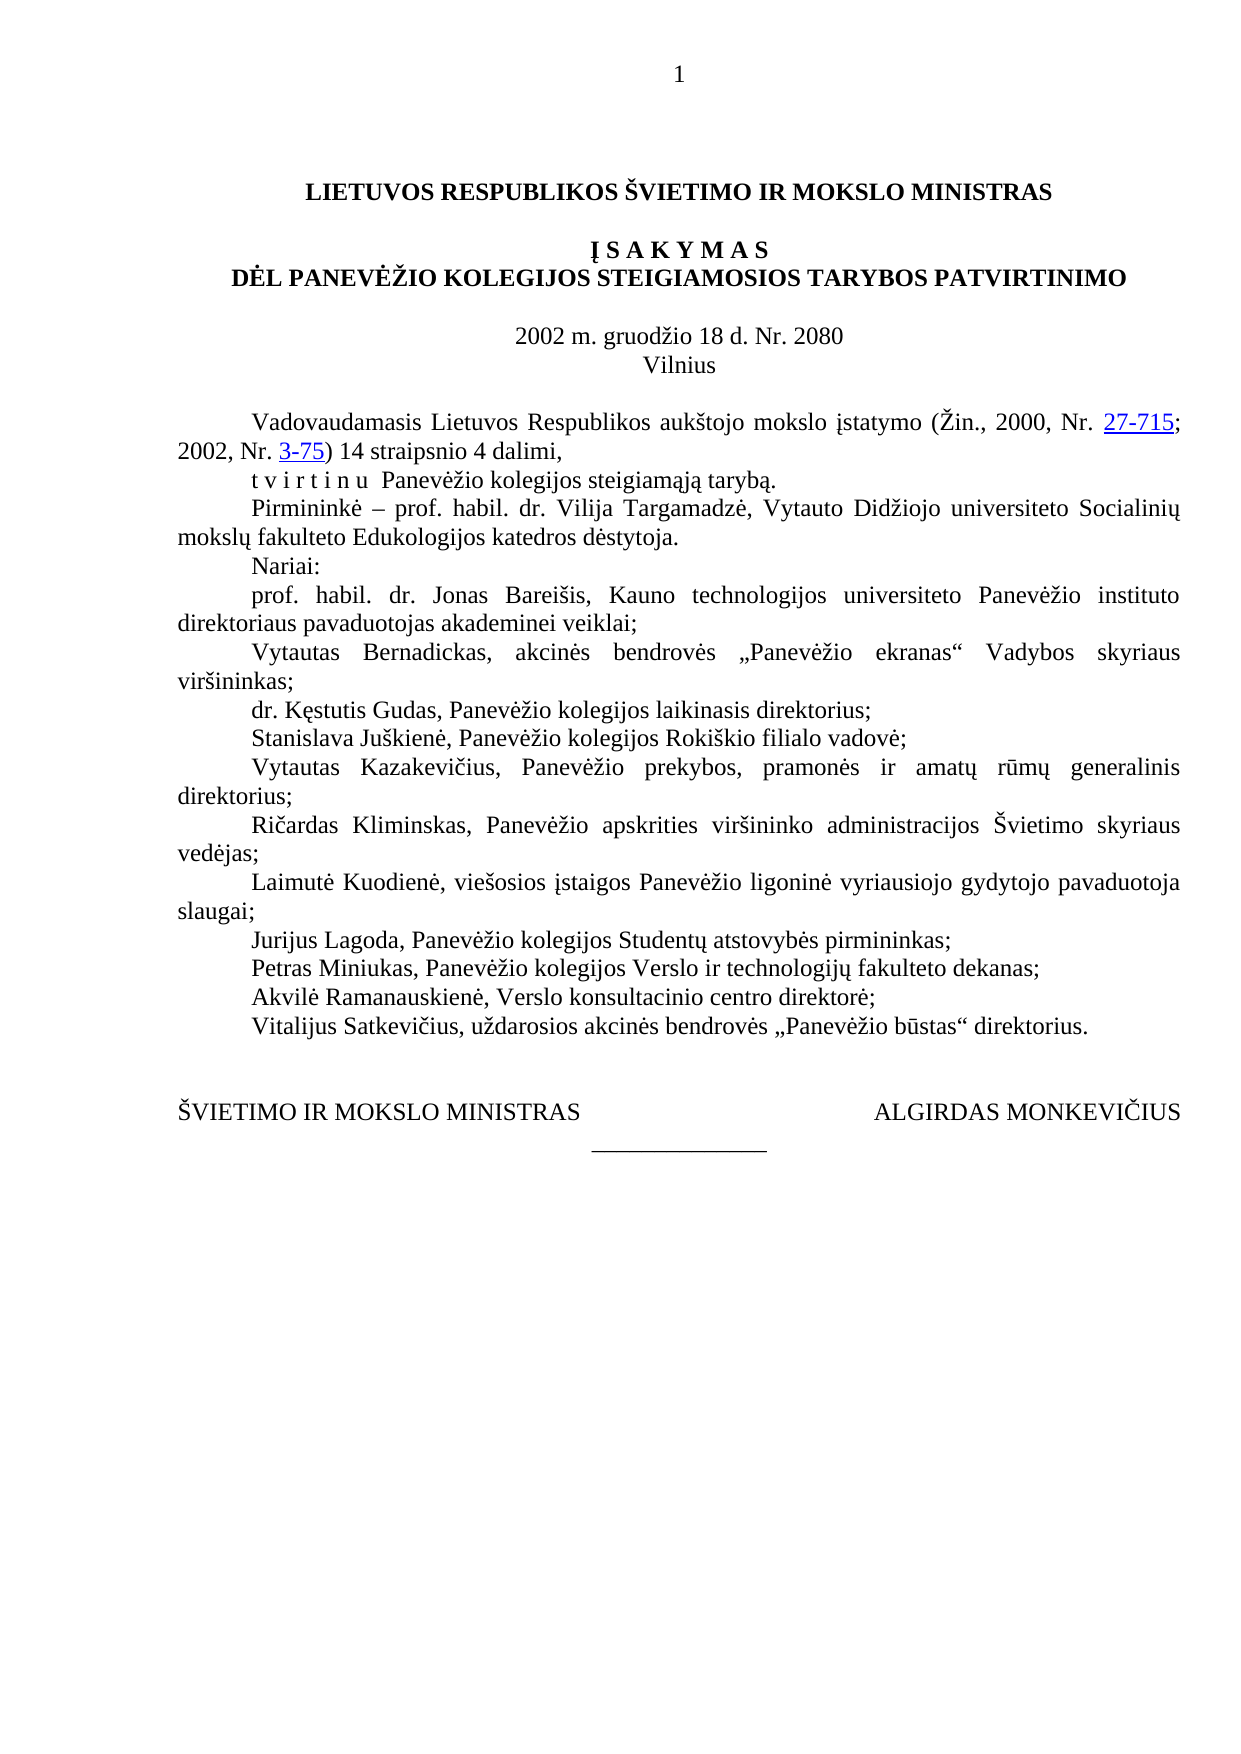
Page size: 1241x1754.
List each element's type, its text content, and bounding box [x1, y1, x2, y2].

text Vytautas Kazakevičius, Panevėžio prekybos, pramonės ir amatų rūmų generalinis direktorius; [177, 752, 1181, 810]
text Stanislava Juškienė, Panevėžio kolegijos Rokiškio filialo vadovė; [177, 723, 1181, 752]
text Pirmininkė – prof. habil. dr. Vilija Targamadzė, Vytauto Didžiojo universiteto Socialinių mokslų fakulteto Edukologijos katedros dėstytoja. [177, 493, 1181, 551]
text LIETUVOS RESPUBLIKOS ŠVIETIMO IR MOKSLO MINISTRAS [177, 177, 1181, 206]
text ______________ [177, 1126, 1181, 1155]
text 2002 m. gruodžio 18 d. Nr. 2080 [177, 321, 1181, 350]
text Vilnius [177, 350, 1181, 378]
text dr. Kęstutis Gudas, Panevėžio kolegijos laikinasis direktorius; [177, 695, 1181, 723]
text DĖL PANEVĖŽIO KOLEGIJOS STEIGIAMOSIOS TARYBOS PATVIRTINIMO [177, 263, 1181, 292]
text Laimutė Kuodienė, viešosios įstaigos Panevėžio ligoninė vyriausiojo gydytojo pavaduotoja slaugai; [177, 867, 1181, 925]
text tvirtinu Panevėžio kolegijos steigiamąją tarybą. [177, 465, 1181, 493]
text prof. habil. dr. Jonas Bareišis, Kauno technologijos universiteto Panevėžio instituto direktoriaus pavaduotojas akademinei veiklai; [177, 580, 1181, 637]
text Vadovaudamasis Lietuvos Respublikos aukštojo mokslo įstatymo (Žin., 2000, Nr. 27-715; 2002, Nr. 3-75) 14 straipsnio 4 dalimi, [177, 407, 1181, 465]
text Į S A K Y M A S [177, 235, 1181, 263]
text Jurijus Lagoda, Panevėžio kolegijos Studentų atstovybės pirmininkas; [177, 925, 1181, 953]
text Nariai: [177, 551, 1181, 580]
text Petras Miniukas, Panevėžio kolegijos Verslo ir technologijų fakulteto dekanas; [177, 953, 1181, 982]
text Vitalijus Satkevičius, uždarosios akcinės bendrovės „Panevėžio būstas“ direktorius. [177, 1011, 1181, 1040]
text Ričardas Kliminskas, Panevėžio apskrities viršininko administracijos Švietimo skyriaus vedėjas; [177, 810, 1181, 867]
text Akvilė Ramanauskienė, Verslo konsultacinio centro direktorė; [177, 982, 1181, 1011]
text Vytautas Bernadickas, akcinės bendrovės „Panevėžio ekranas“ Vadybos skyriaus viršininkas; [177, 637, 1181, 695]
text ŠVIETIMO IR MOKSLO MINISTRAS ALGIRDAS MONKEVIČIUS [177, 1097, 1181, 1126]
